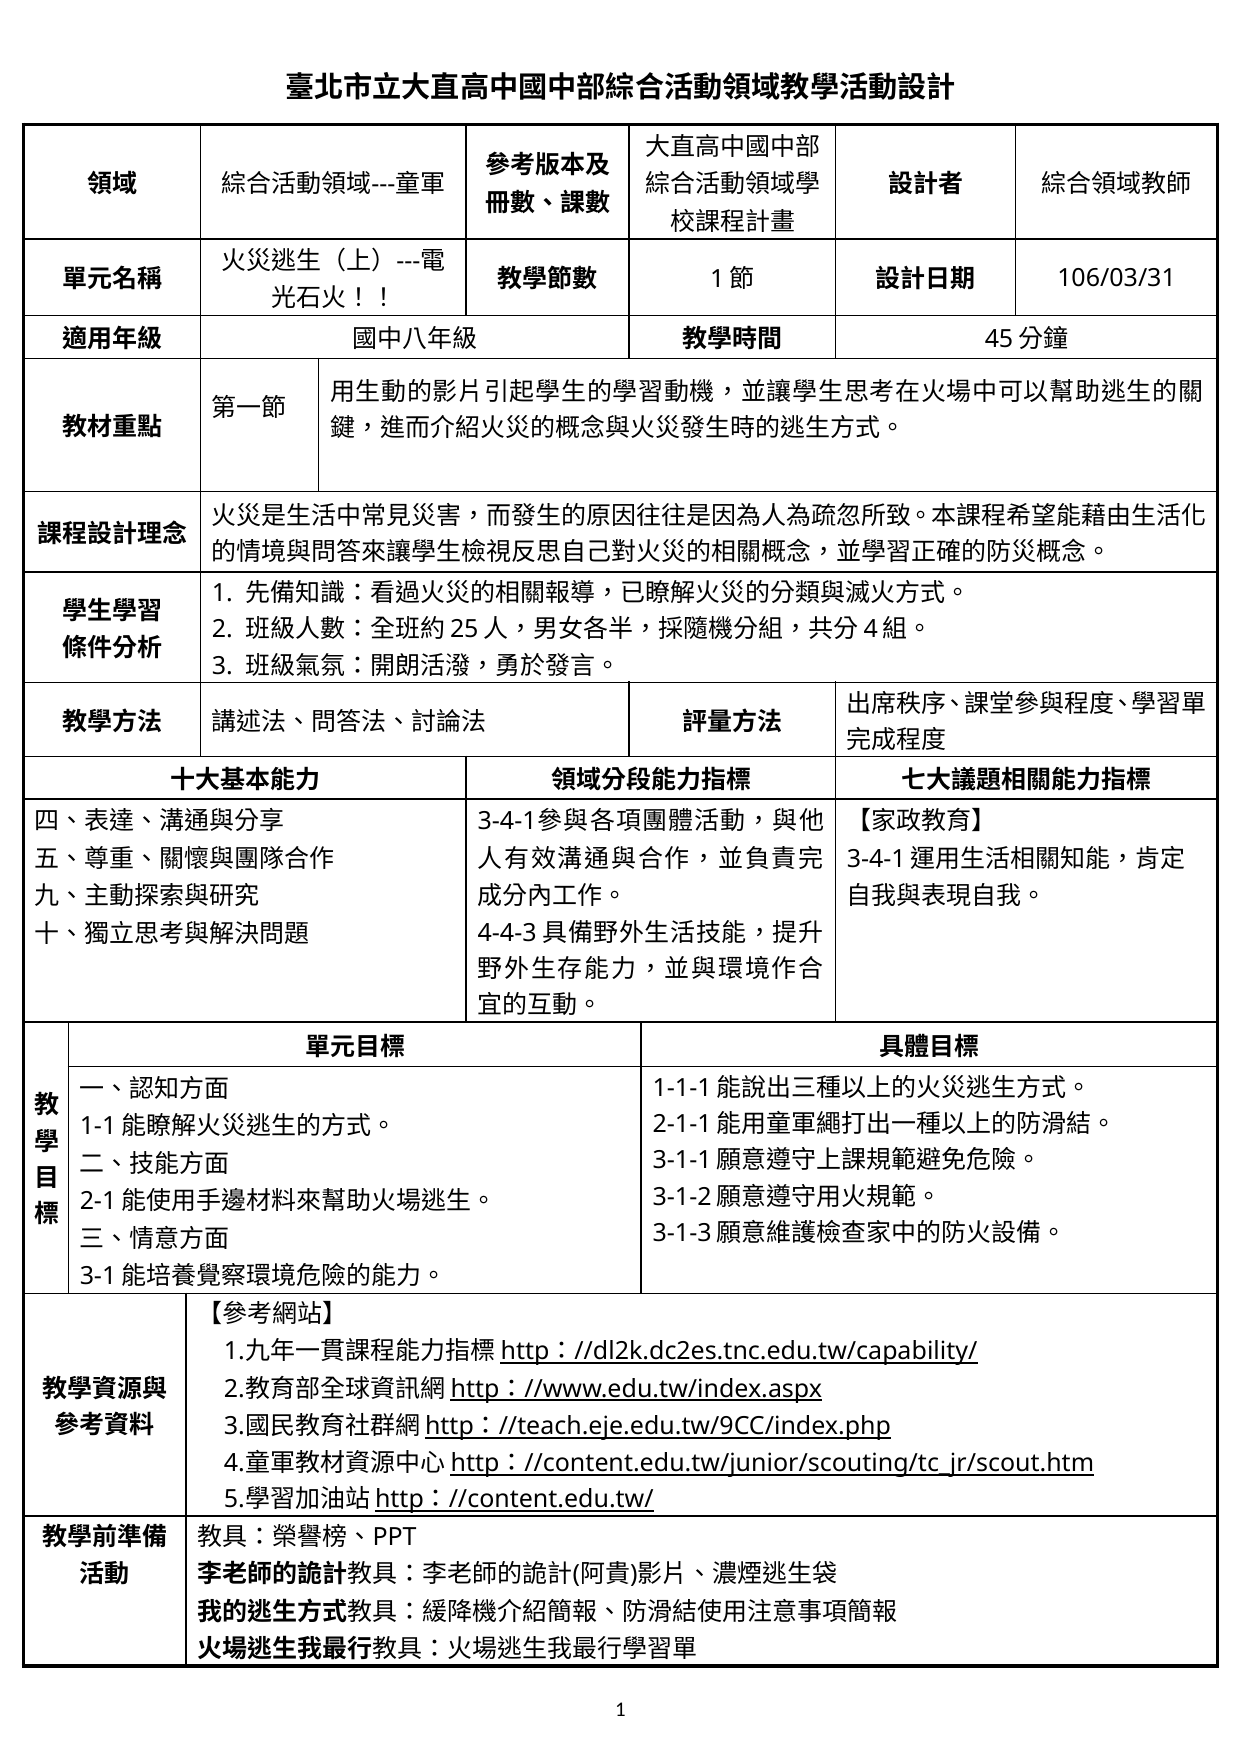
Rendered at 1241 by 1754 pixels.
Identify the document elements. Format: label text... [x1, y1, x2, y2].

table_cell 106/03/31 [1016, 240, 1216, 314]
table_cell 單元名稱 [25, 240, 200, 314]
table_cell 火災逃生（上）---電光石火！！ [201, 240, 465, 314]
table_header 大直高中國中部 綜合活動領域學校課程計畫 [630, 126, 835, 238]
table_cell 評量方法 [630, 683, 835, 756]
table_cell 火災是生活中常見災害，而發生的原因往往是因為人為疏忽所致。本課程希望能藉由生活化的情境與問答來讓學生檢視反思自己對火災的相關概念，並學習正確的防災概念。 [201, 492, 1216, 571]
table_cell 七大議題相關能力指標 [836, 757, 1216, 798]
table_header 設計者 [836, 126, 1015, 238]
table_cell 教具：榮譽榜、PPT 李老師的詭計教具：李老師的詭計(阿貴)影片、濃煙逃生袋 我的逃生方式教具：緩降機介紹簡報、防滑結使用注意事項簡報 火場逃生我最行教具：火場逃生我最行學習單 [187, 1517, 1216, 1664]
table_cell 課程設計理念 [25, 492, 200, 571]
table_cell 3-4-1參與各項團體活動，與他人有效溝通與合作，並負責完成分內工作。 4-4-3具備野外生活技能，提升野外生存能力，並與環境作合宜的互動。 [467, 800, 835, 1021]
table_cell 【家政教育】 3-4-1運用生活相關知能，肯定自我與表現自我。 [836, 800, 1216, 1021]
table_cell 先備知識：看過火災的相關報導，已瞭解火災的分類與滅火方式。 班級人數：全班約25人，男女各半，採隨機分組，共分4組。 班級氣氛：開朗活潑，勇於發言。 [201, 573, 1216, 681]
table_cell 第一節 [201, 359, 318, 491]
table_cell 教學方法 [25, 683, 200, 756]
table_cell 講述法、問答法、討論法 [201, 683, 628, 756]
table_cell 一、認知方面 1-1能瞭解火災逃生的方式。 二、技能方面 2-1能使用手邊材料來幫助火場逃生。 三、情意方面 3-1能培養覺察環境危險的能力。 [69, 1067, 640, 1292]
table_cell 1節 [630, 240, 835, 314]
table_cell 教學節數 [467, 240, 628, 314]
table_cell 教材重點 [25, 359, 200, 491]
table_header 綜合活動領域---童軍 [201, 126, 465, 238]
table_cell 教學目標 [25, 1023, 68, 1292]
table_header 領域 [25, 126, 200, 238]
table_cell 1-1-1能說出三種以上的火災逃生方式。 2-1-1能用童軍繩打出一種以上的防滑結。 3-1-1願意遵守上課規範避免危險。 3-1-2願意遵守用火規範。 3-1-3願意維護檢查家中的防火設備。 [642, 1067, 1216, 1292]
text 臺北市立大直高中國中部綜合活動領域教學活動設計 [187, 47, 1053, 122]
table_cell 四、表達、溝通與分享 五、尊重、關懷與團隊合作 九、主動探索與研究 十、獨立思考與解決問題 [25, 800, 465, 1021]
table_cell 教學前準備活動 [25, 1517, 185, 1664]
table_cell 設計日期 [836, 240, 1015, 314]
table_cell 領域分段能力指標 [467, 757, 835, 798]
table_cell 教學資源與參考資料 [25, 1294, 185, 1515]
table_cell 適用年級 [25, 316, 200, 357]
table_cell 教學時間 [630, 316, 835, 357]
table_cell 單元目標 [69, 1023, 640, 1066]
table_header 參考版本及 冊數、課數 [467, 126, 628, 238]
table_cell 45分鐘 [836, 316, 1216, 357]
table_cell 出席秩序、課堂參與程度、學習單完成程度 [836, 683, 1216, 756]
table_cell 十大基本能力 [25, 757, 465, 798]
table_cell 用生動的影片引起學生的學習動機，並讓學生思考在火場中可以幫助逃生的關鍵，進而介紹火災的概念與火災發生時的逃生方式。 [319, 359, 1216, 491]
table_cell 【參考網站】 1.九年一貫課程能力指標 http：//dl2k.dc2es.tnc.edu.tw/capability/ 2.教育部全球資訊網 http：//www.edu.tw/index.aspx 3.國民教育社群網http：//teach.eje.edu.tw/9CC/index.php 4.童軍教材資源中心 http：//content.edu.tw/junior/scouting/tc_jr/scout.htm 5.學習加油站http：//content.edu.tw/ [187, 1294, 1216, 1515]
table_header 綜合領域教師 [1016, 126, 1216, 238]
table_cell 國中八年級 [201, 316, 628, 357]
table_cell 學生學習 條件分析 [25, 573, 200, 681]
table_cell 具體目標 [642, 1023, 1216, 1066]
